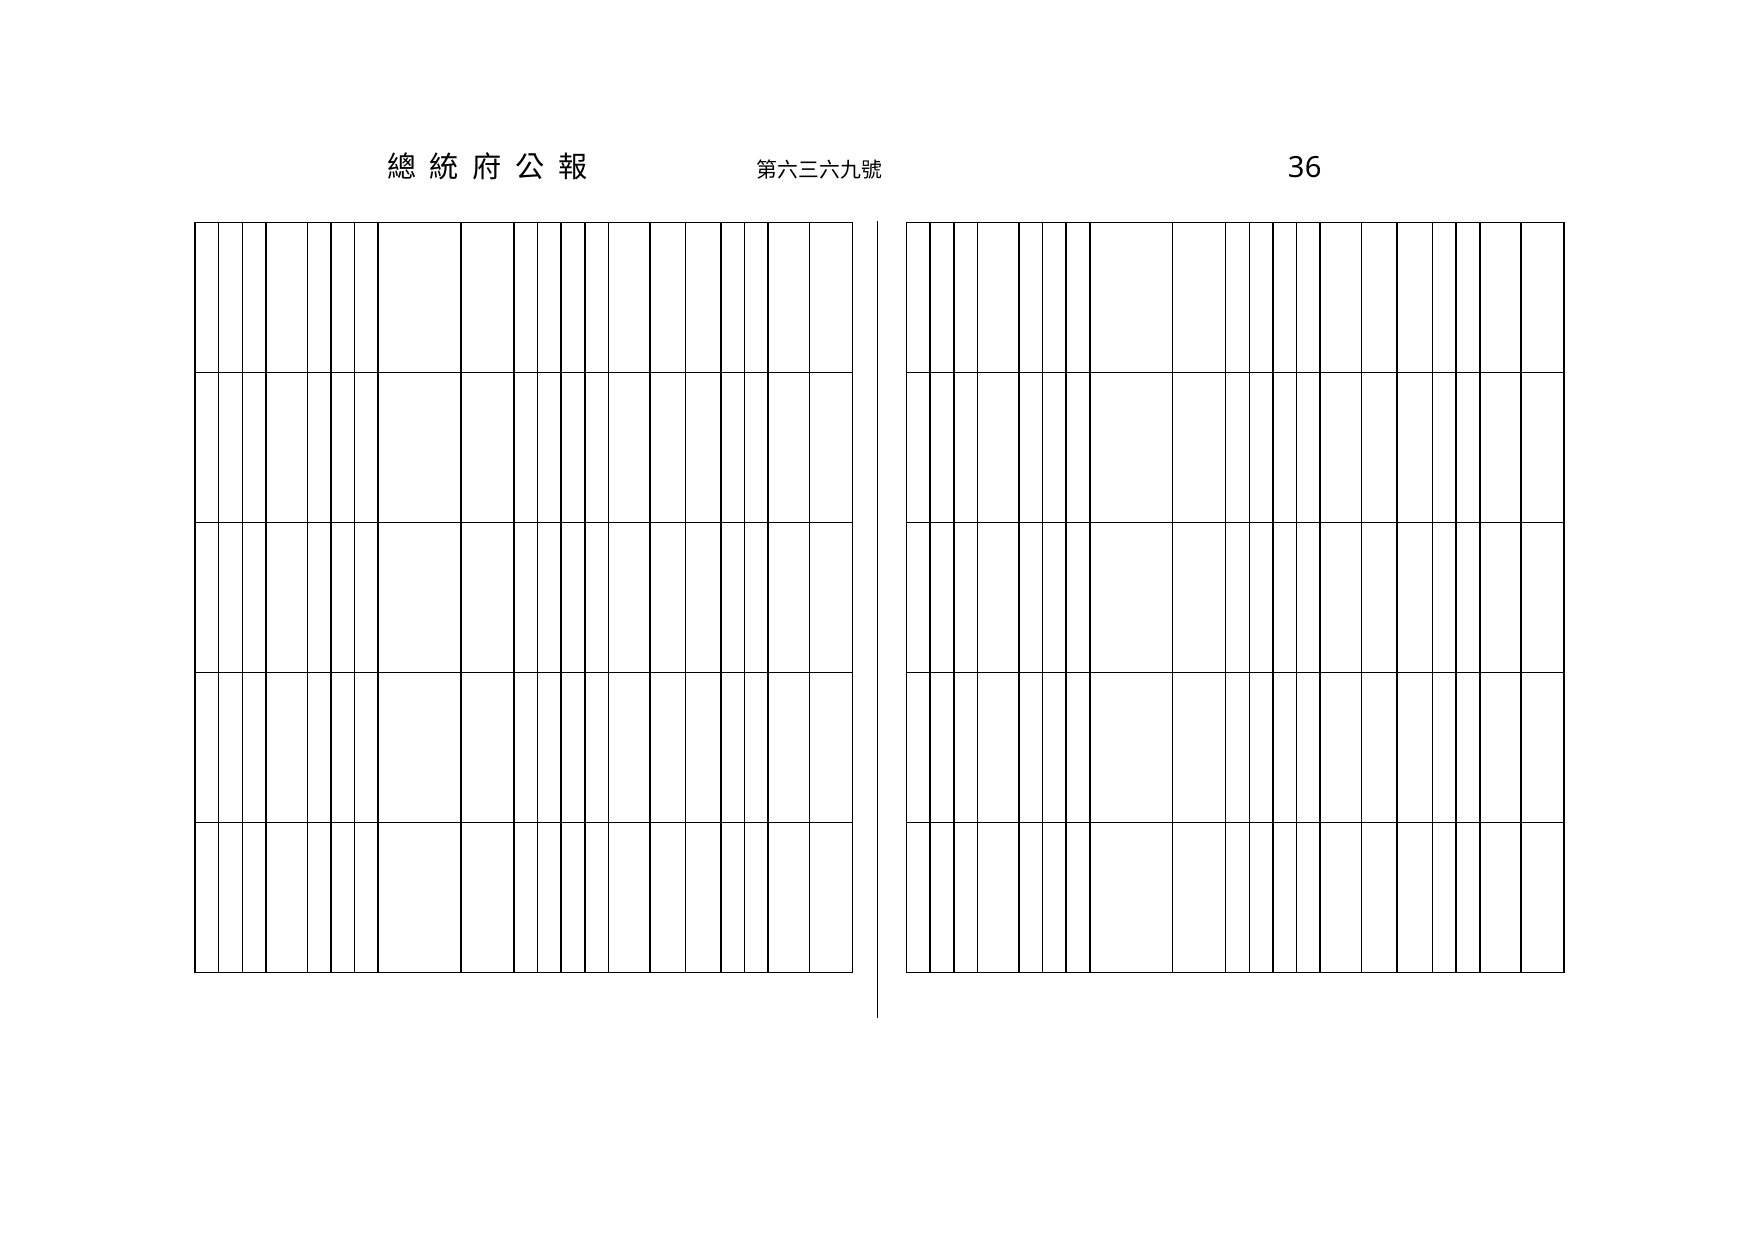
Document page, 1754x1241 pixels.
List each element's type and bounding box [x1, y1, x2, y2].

table_cell [1043, 673, 1065, 822]
table_cell [810, 823, 852, 972]
table_cell [538, 373, 560, 522]
table_cell [1457, 673, 1479, 822]
table_cell [722, 373, 744, 522]
table_cell [267, 823, 307, 972]
table_cell [1020, 373, 1042, 522]
table_cell [1067, 223, 1089, 372]
table_cell [1091, 373, 1172, 522]
table_cell [196, 673, 218, 822]
table_cell [462, 523, 513, 672]
table_cell [651, 223, 685, 372]
table_cell [1398, 523, 1432, 672]
table_cell [1226, 523, 1249, 672]
table_cell [1226, 373, 1249, 522]
table_cell [1067, 373, 1089, 522]
table_cell [1362, 823, 1396, 972]
table_cell [267, 523, 307, 672]
table_cell [907, 823, 929, 972]
table_cell [1398, 823, 1432, 972]
table_cell [686, 373, 720, 522]
table_cell [1457, 373, 1479, 522]
table_cell [515, 523, 537, 672]
table_cell [1297, 673, 1319, 822]
table_cell [515, 673, 537, 822]
table_cell [1250, 373, 1272, 522]
table_cell [1173, 823, 1225, 972]
table_cell [586, 523, 608, 672]
table_cell [1020, 523, 1042, 672]
table_cell [609, 523, 649, 672]
table_cell [722, 673, 744, 822]
table_cell [651, 523, 685, 672]
table_cell [810, 223, 852, 372]
table_cell [219, 223, 242, 372]
table_cell [978, 523, 1018, 672]
table_cell [955, 523, 977, 672]
table_cell [1250, 223, 1272, 372]
table_cell [931, 223, 953, 372]
table_cell [907, 673, 929, 822]
table_cell [1250, 823, 1272, 972]
table_cell [1274, 823, 1296, 972]
table_cell [745, 673, 767, 822]
table_cell [219, 823, 242, 972]
table_cell [769, 523, 809, 672]
table_cell [722, 223, 744, 372]
table_cell [1173, 523, 1225, 672]
table_cell [1091, 223, 1172, 372]
table_cell [722, 823, 744, 972]
table_cell [1457, 523, 1479, 672]
table_cell [332, 523, 354, 672]
table_cell [931, 673, 953, 822]
table_cell [978, 673, 1018, 822]
table_cell [308, 523, 330, 672]
table_cell [562, 373, 584, 522]
table_cell [609, 373, 649, 522]
table_cell [1173, 673, 1225, 822]
table_cell [196, 223, 218, 372]
table_cell [219, 523, 242, 672]
table_cell [515, 223, 537, 372]
table_cell [1226, 823, 1249, 972]
table_cell [538, 673, 560, 822]
table_cell [308, 373, 330, 522]
table_cell [462, 673, 513, 822]
table_cell [538, 523, 560, 672]
table_cell [1274, 673, 1296, 822]
table_cell [379, 523, 460, 672]
table_cell [1481, 373, 1520, 522]
table_cell [769, 223, 809, 372]
table_cell [1522, 823, 1563, 972]
table_cell [1067, 523, 1089, 672]
table_cell [562, 823, 584, 972]
table_cell [538, 223, 560, 372]
table_cell [810, 523, 852, 672]
table_cell [1321, 523, 1361, 672]
table_cell [810, 373, 852, 522]
table_cell [196, 373, 218, 522]
table_cell [196, 523, 218, 672]
table_cell [1433, 823, 1455, 972]
table_cell [1020, 223, 1042, 372]
table_cell [1020, 823, 1042, 972]
table_cell [462, 223, 513, 372]
table_cell [907, 523, 929, 672]
table_cell [267, 373, 307, 522]
table_cell [745, 823, 767, 972]
table_cell [686, 523, 720, 672]
table_cell [196, 823, 218, 972]
table_cell [1362, 373, 1396, 522]
table_cell [1274, 373, 1296, 522]
table_cell [1522, 523, 1563, 672]
table_cell [931, 523, 953, 672]
table_cell [955, 223, 977, 372]
table_cell [462, 823, 513, 972]
table_cell [1433, 223, 1455, 372]
table_cell [379, 223, 460, 372]
table_cell [355, 823, 377, 972]
table_cell [978, 373, 1018, 522]
table_cell [355, 523, 377, 672]
table_cell [1321, 373, 1361, 522]
table_cell [1362, 673, 1396, 822]
table_cell [1067, 823, 1089, 972]
table_cell [308, 673, 330, 822]
table_cell [243, 673, 265, 822]
table_cell [609, 223, 649, 372]
table_cell [1043, 223, 1065, 372]
table_cell [955, 373, 977, 522]
table_cell [355, 673, 377, 822]
table_cell [978, 223, 1018, 372]
table_cell [1297, 823, 1319, 972]
table_cell [515, 823, 537, 972]
table_cell [1321, 223, 1361, 372]
table_cell [1091, 823, 1172, 972]
table_cell [462, 373, 513, 522]
table_cell [586, 223, 608, 372]
table_cell [355, 373, 377, 522]
table_cell [955, 823, 977, 972]
table_cell [745, 223, 767, 372]
table_cell [1173, 223, 1225, 372]
table_cell [651, 823, 685, 972]
table_cell [609, 823, 649, 972]
table_cell [243, 373, 265, 522]
table_cell [562, 223, 584, 372]
table_cell [1362, 523, 1396, 672]
table_cell [267, 673, 307, 822]
table_cell [1297, 223, 1319, 372]
table_cell [686, 673, 720, 822]
table_cell [219, 373, 242, 522]
table_cell [308, 223, 330, 372]
table_cell [1522, 673, 1563, 822]
table_cell [769, 673, 809, 822]
table_cell [1067, 673, 1089, 822]
table_cell [267, 223, 307, 372]
table_cell [586, 823, 608, 972]
table_cell [651, 373, 685, 522]
table_cell [355, 223, 377, 372]
table_cell [219, 673, 242, 822]
table_cell [1481, 673, 1520, 822]
table_cell [1091, 523, 1172, 672]
table_cell [1433, 673, 1455, 822]
table_cell [1274, 223, 1296, 372]
table_cell [1481, 523, 1520, 672]
table_cell [562, 523, 584, 672]
table_cell [955, 673, 977, 822]
table_cell [243, 523, 265, 672]
table_cell [931, 373, 953, 522]
table_cell [515, 373, 537, 522]
table_cell [1043, 523, 1065, 672]
table_cell [810, 673, 852, 822]
table_cell [538, 823, 560, 972]
table_cell [586, 673, 608, 822]
table_cell [332, 823, 354, 972]
table_cell [769, 373, 809, 522]
table_cell [1297, 523, 1319, 672]
table_cell [379, 673, 460, 822]
table_cell [1321, 823, 1361, 972]
table_cell [1043, 823, 1065, 972]
table_cell [907, 223, 929, 372]
table_cell [1250, 523, 1272, 672]
table_cell [745, 373, 767, 522]
table_cell [978, 823, 1018, 972]
table_cell [1481, 823, 1520, 972]
table_cell [1522, 223, 1563, 372]
table_cell [1274, 523, 1296, 672]
table_cell [586, 373, 608, 522]
table_cell [562, 673, 584, 822]
table_cell [609, 673, 649, 822]
table_cell [931, 823, 953, 972]
table_cell [1362, 223, 1396, 372]
table_cell [1457, 823, 1479, 972]
table_cell [1398, 673, 1432, 822]
table_cell [1226, 223, 1249, 372]
table_cell [1433, 373, 1455, 522]
table_cell [332, 673, 354, 822]
table_cell [379, 373, 460, 522]
table_cell [243, 823, 265, 972]
table_cell [686, 823, 720, 972]
table_cell [907, 373, 929, 522]
table_cell [332, 223, 354, 372]
table_cell [1020, 673, 1042, 822]
table_cell [686, 223, 720, 372]
table_cell [1043, 373, 1065, 522]
table_cell [332, 373, 354, 522]
table_cell [1522, 373, 1563, 522]
table_cell [1321, 673, 1361, 822]
table_cell [1297, 373, 1319, 522]
table_cell [1173, 373, 1225, 522]
table_cell [1091, 673, 1172, 822]
table_cell [1398, 373, 1432, 522]
table_cell [1250, 673, 1272, 822]
table_cell [1433, 523, 1455, 672]
table_cell [379, 823, 460, 972]
table_cell [651, 673, 685, 822]
table_cell [1457, 223, 1479, 372]
table_cell [308, 823, 330, 972]
table_cell [1398, 223, 1432, 372]
table_cell [1226, 673, 1249, 822]
table_cell [243, 223, 265, 372]
table_cell [1481, 223, 1520, 372]
table_cell [745, 523, 767, 672]
table_cell [722, 523, 744, 672]
table_cell [769, 823, 809, 972]
